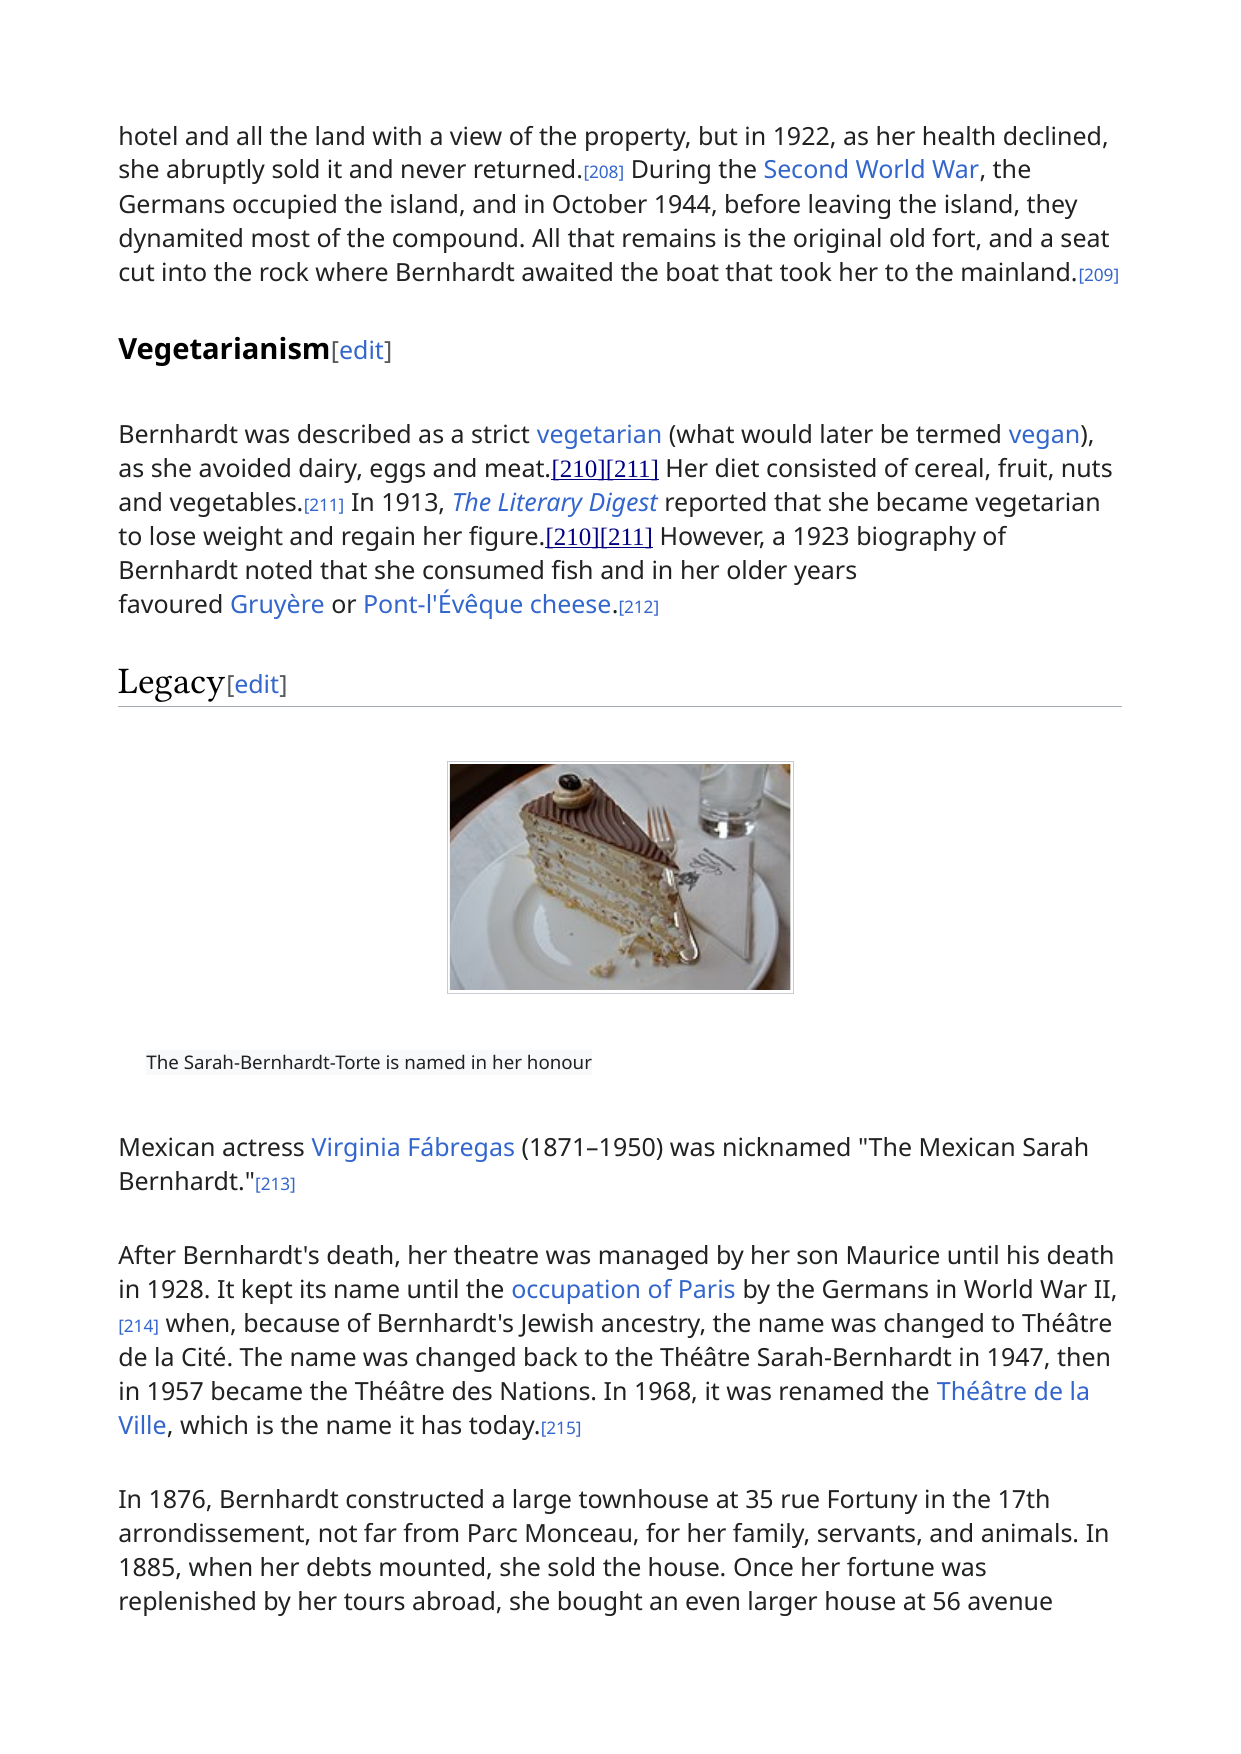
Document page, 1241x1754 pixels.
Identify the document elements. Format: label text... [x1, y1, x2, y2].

text In 1876, Bernhardt constructed a large townhouse at 35 rue Fortuny in the 17th arrondissement, not far from Parc Monceau, for her family, servants, and animals. In 1885, when her debts mounted, she sold the house. Once her fortune was replenished by her tours abroad, she bought an even larger house at 56 avenue [118, 1482, 1122, 1618]
text Bernhardt was described as a strict vegetarian (what would later be termed vegan), as she avoided dairy, eggs and meat.[210][211] Her diet consisted of cereal, fruit, nuts and vegetables.[211] In 1913, The Literary Digest reported that she became vegetarian to lose weight and regain her figure.[210][211] However, a 1923 biography of Bernhardt noted that she consumed fish and in her older years favoured Gruyère or Pont-l'Évêque cheese.[212] [118, 416, 1122, 621]
picture [449, 764, 791, 990]
text hotel and all the land with a view of the property, but in 1922, as her health declined, she abruptly sold it and never returned.[208] During the Second World War, the Germans occupied the island, and in October 1944, before leaving the island, they dynamited most of the compound. All that remains is the original old fort, and a seat cut into the rock where Bernhardt awaited the boat that took her to the mainland.[209] [118, 118, 1122, 288]
text Mexican actress Virginia Fábregas (1871–1950) was nicknamed "The Mexican Sarah Bernhardt."[213] [118, 1130, 1122, 1198]
subtitle Vegetarianism[edit] [118, 328, 1122, 368]
text After Bernhardt's death, her theatre was managed by her son Maurice until his death in 1928. It kept its name until the occupation of Paris by the Germans in World War II,[214] when, because of Bernhardt's Jewish ancestry, the name was changed to Théâtre de la Cité. The name was changed back to the Théâtre Sarah-Bernhardt in 1947, then in 1957 became the Théâtre des Nations. In 1968, it was renamed the Théâtre de la Ville, which is the name it has today.[215] [118, 1238, 1122, 1442]
text The Sarah-Bernhardt-Torte is named in her honour [123, 1049, 1122, 1075]
subtitle Legacy[edit] [118, 660, 1122, 706]
